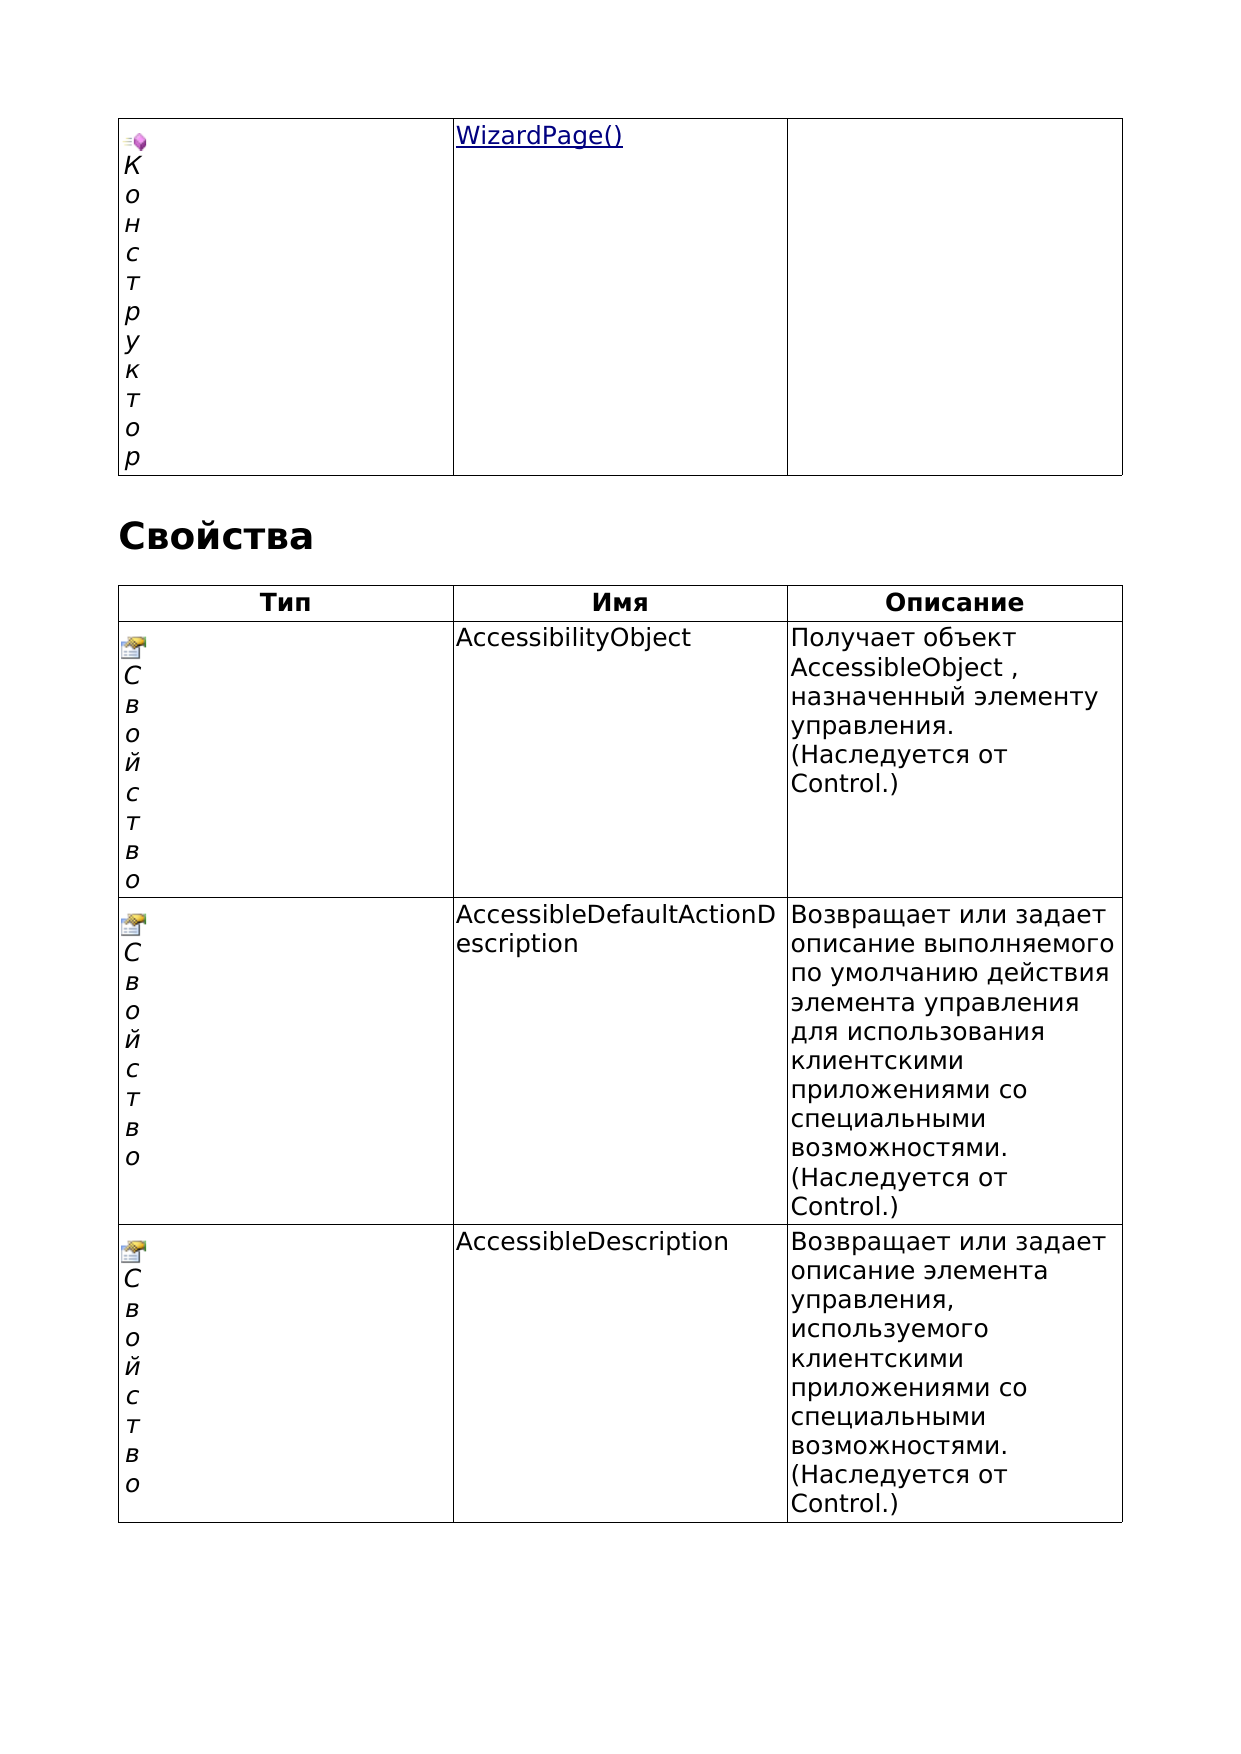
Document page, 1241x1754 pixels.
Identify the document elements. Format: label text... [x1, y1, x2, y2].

table_cell [119, 622, 453, 897]
picture [121, 912, 147, 938]
table_cell Получает объект AccessibleObject , назначенный элементу управления. (Наследуется от Control.) [788, 622, 1122, 897]
table_cell AccessibilityObject [454, 622, 787, 897]
table_cell [119, 898, 453, 1224]
subtitle Свойства [118, 514, 1122, 558]
table_cell AccessibleDescription [454, 1225, 787, 1522]
table_cell [788, 119, 1122, 474]
table_cell AccessibleDefaultActionDescription [454, 898, 787, 1224]
table_header Имя [454, 586, 787, 621]
table_cell [119, 119, 453, 474]
table_cell Возвращает или задает описание выполняемого по умолчанию действия элемента управления для использования клиентскими приложениями со специальными возможностями. (Наследуется от Control.) [788, 898, 1122, 1224]
picture [121, 636, 147, 661]
picture [121, 1239, 147, 1265]
table_cell [119, 1225, 453, 1522]
table_cell Возвращает или задает описание элемента управления, используемого клиентскими приложениями со специальными возможностями. (Наследуется от Control.) [788, 1225, 1122, 1522]
table_cell WizardPage() [454, 119, 787, 474]
table_header Описание [788, 586, 1122, 621]
picture [121, 133, 147, 151]
table_header Тип [119, 586, 453, 621]
